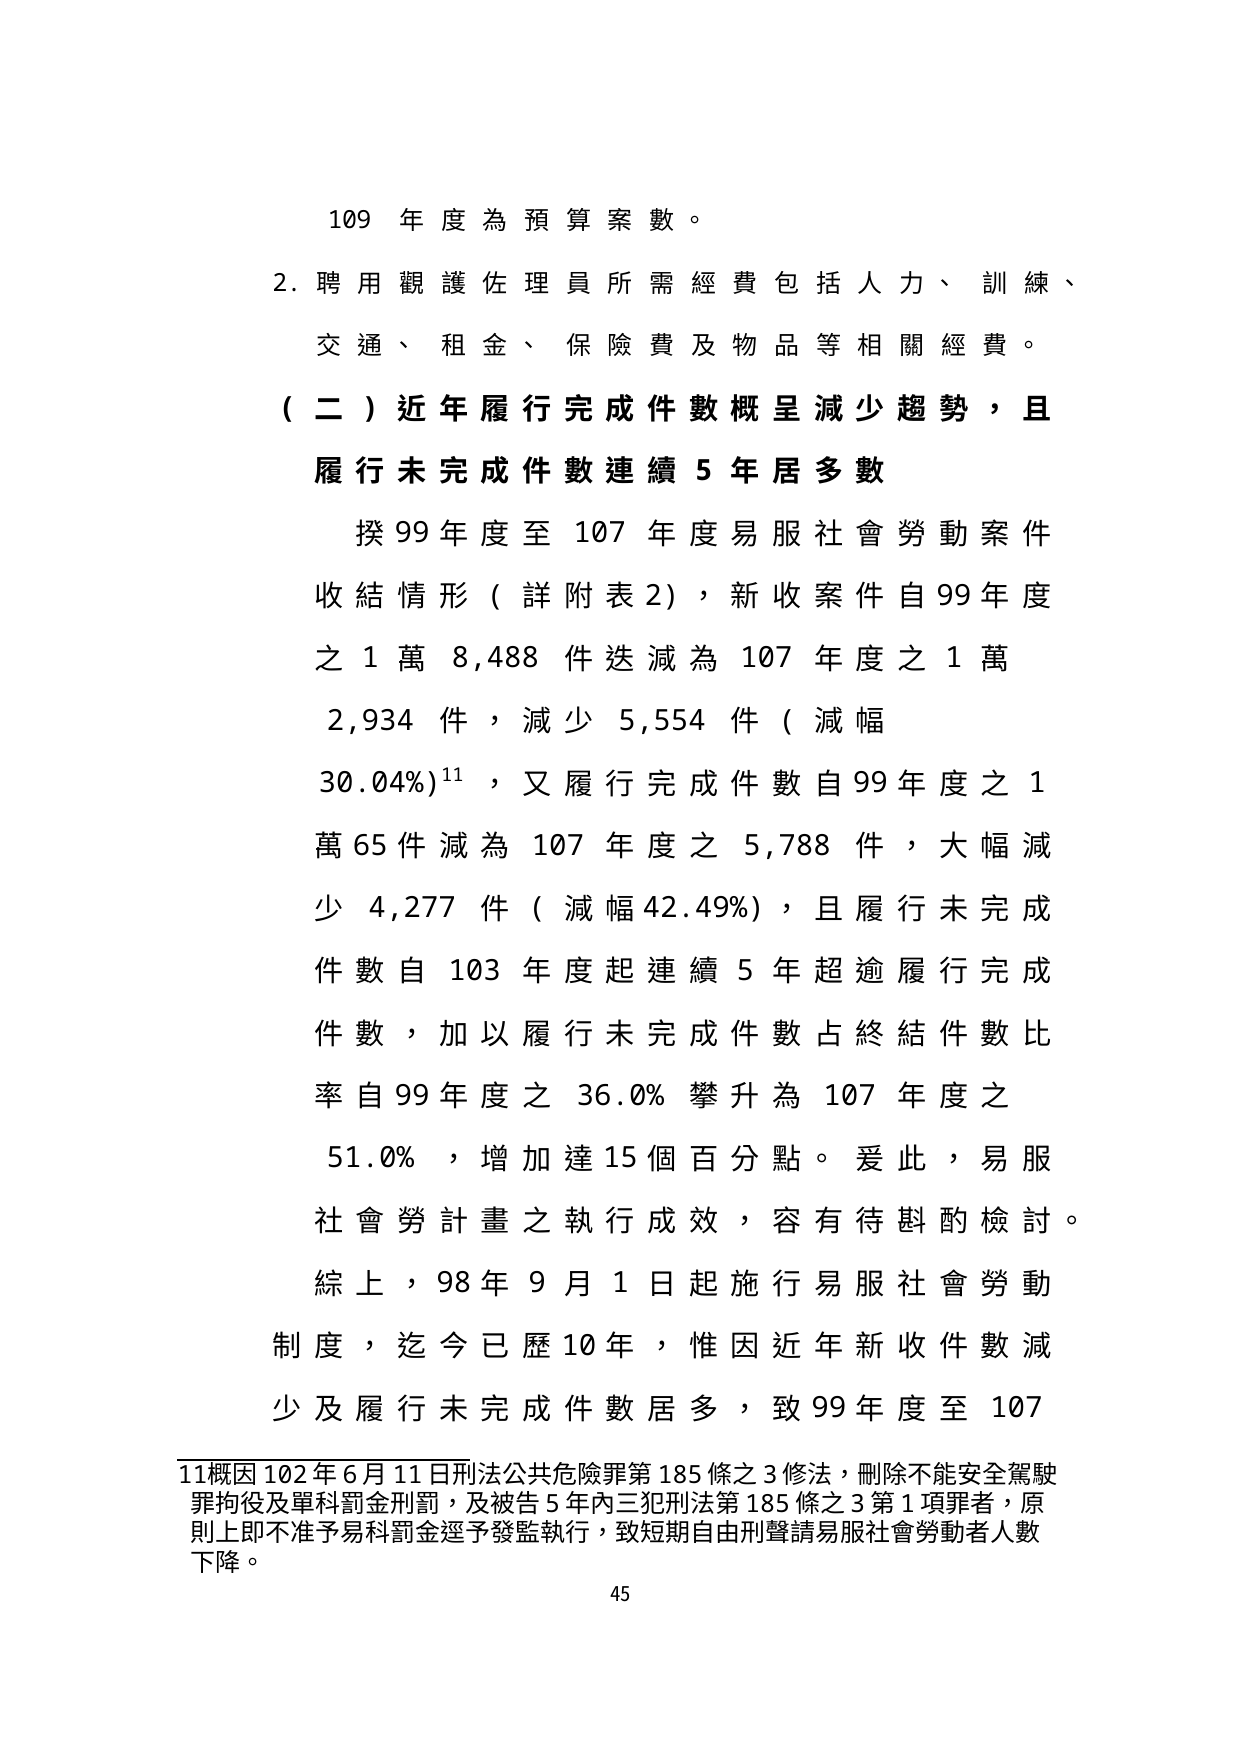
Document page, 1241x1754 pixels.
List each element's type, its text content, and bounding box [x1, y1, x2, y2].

text 2.聘用觀護佐理員所需經費包括人力、訓練、交通、租金、保險費及物品等相關經費。 [256, 240, 1058, 365]
text ※註：1.資料來源，法務部提供。99至107年度為決算數，108年度為截至8月底實際數，109年度為預算案數。 [183, 177, 1058, 240]
text 概因102年6月11日刑法公共危險罪第185條之3修法，刪除不能安全駕駛罪拘役及單科罰金刑罰，及被告5年內三犯刑法第185條之3第1項罪者，原則上即不准予易科罰金逕予發監執行，致短期自由刑聲請易服社會勞動者人數下降。 [177, 1460, 1063, 1577]
text (二)近年履行完成件數概呈減少趨勢，且履行未完成件數連續5年居多數 [242, 365, 1058, 490]
text 揆99年度至107年度易服社會勞動案件收結情形(詳附表2)，新收案件自99年度之1萬8,488件迭減為107年度之1萬2,934件，減少5,554件(減幅30.04%)，又履行完成件數自99年度之1萬65件減為107年度之5,788件，大幅減少4,277件(減幅42.49%)，且履行未完成件數自103年度起連續5年超逾履行完成件數，加以履行未完成件數占終結件數比率自99年度之36.0%攀升為107年度之51.0%，增加達15個百分點。爰此，易服社會勞計畫之執行成效，容有待斟酌檢討。 [271, 490, 1058, 1240]
text 綜上，98年9月1日起施行易服社會勞動制度，迄今已歷10年，惟因近年新收件數減少及履行未完成件數居多，致99年度至107 [242, 1240, 1058, 1427]
